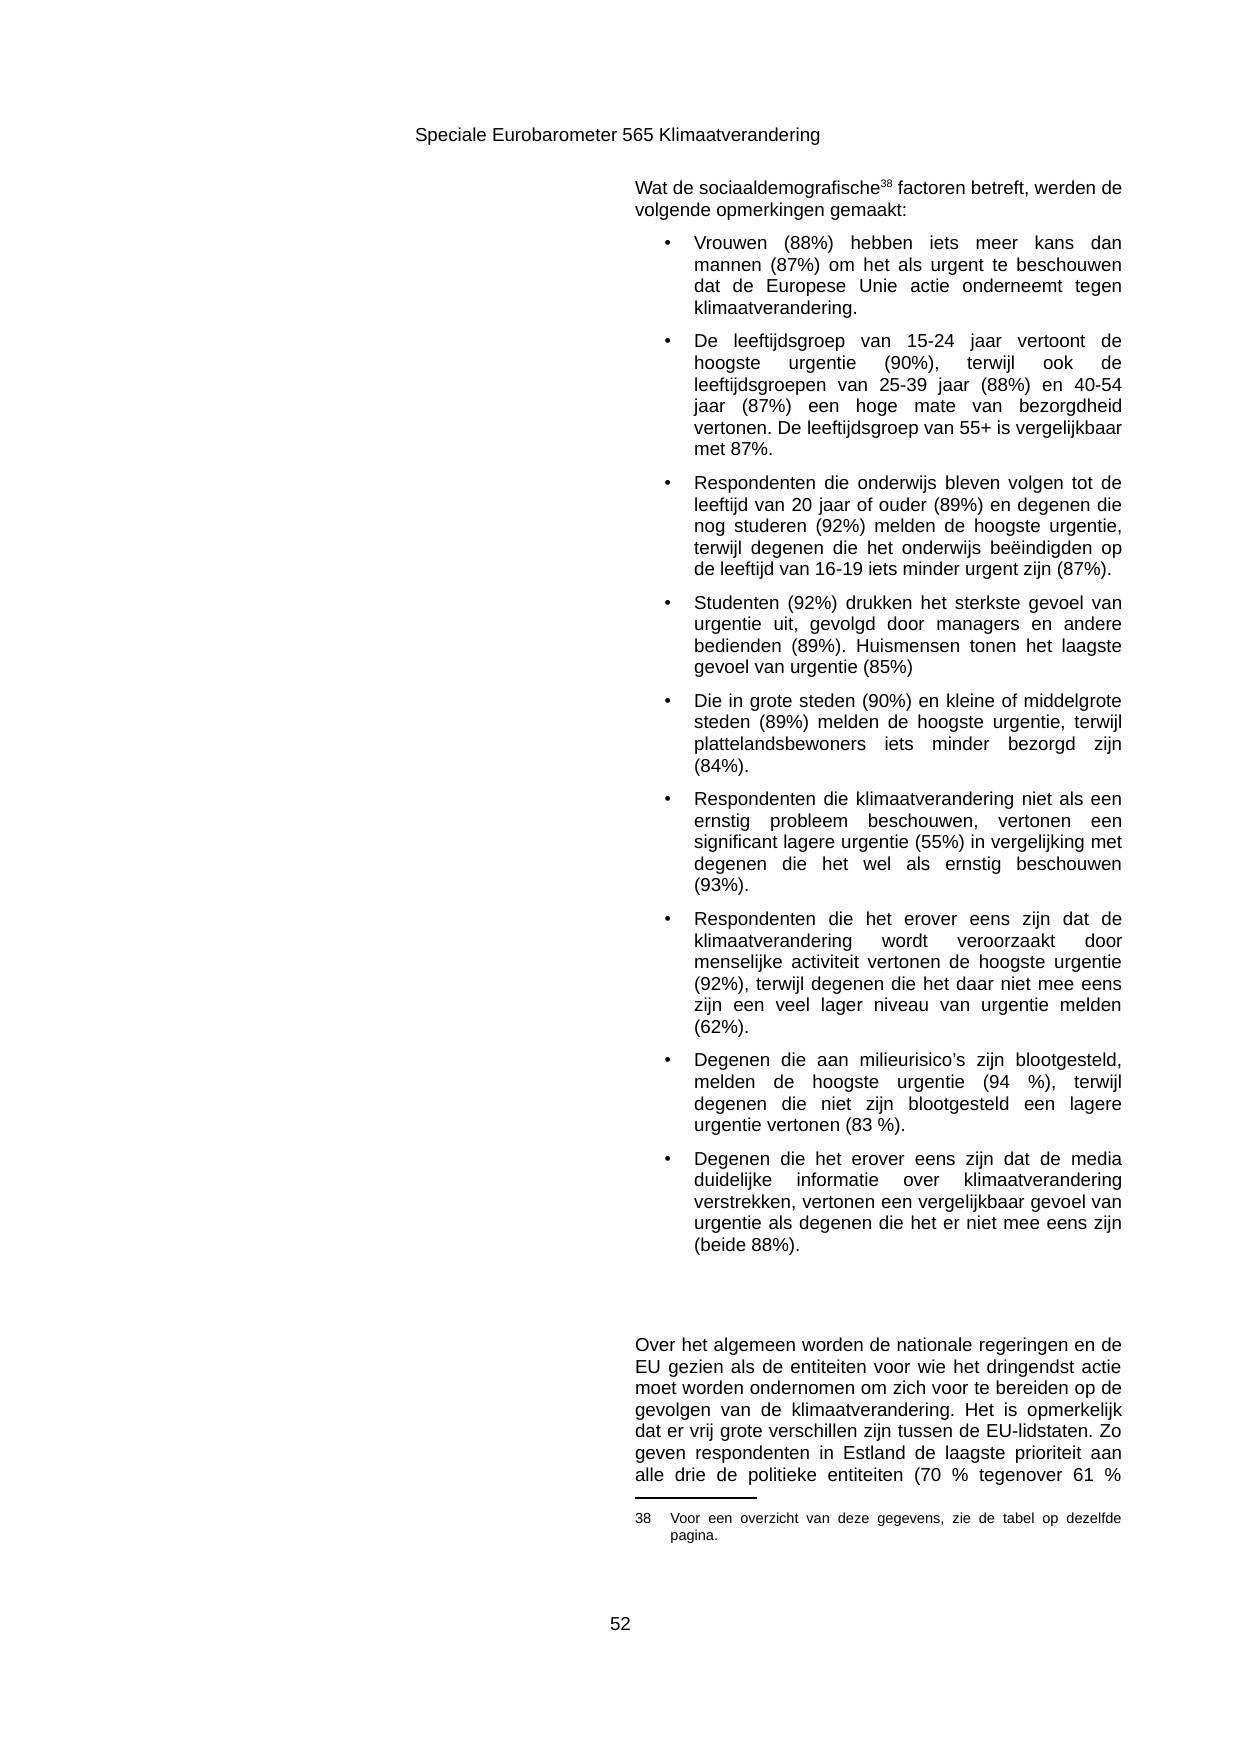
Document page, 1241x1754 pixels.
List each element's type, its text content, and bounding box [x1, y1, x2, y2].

text Voor een overzicht van deze gegevens, zie de tabel op dezelfde pagina. [635, 1510, 1122, 1543]
text Wat de sociaaldemografische factoren betreft, werden de volgende opmerkingen gemaakt: [635, 177, 1122, 220]
list Vrouwen (88%) hebben iets meer kans dan mannen (87%) om het als urgent te beschouwen dat de Europese Unie actie onderneemt tegen klimaatverandering. [664, 232, 1122, 318]
list Respondenten die klimaatverandering niet als een ernstig probleem beschouwen, vertonen een significant lagere urgentie (55%) in vergelijking met degenen die het wel als ernstig beschouwen (93%). [664, 788, 1122, 896]
list Die in grote steden (90%) en kleine of middelgrote steden (89%) melden de hoogste urgentie, terwijl plattelandsbewoners iets minder bezorgd zijn (84%). [664, 690, 1122, 776]
list Degenen die het erover eens zijn dat de media duidelijke informatie over klimaatverandering verstrekken, vertonen een vergelijkbaar gevoel van urgentie als degenen die het er niet mee eens zijn (beide 88%). [664, 1147, 1122, 1255]
text Over het algemeen worden de nationale regeringen en de EU gezien als de entiteiten voor wie het dringendst actie moet worden ondernomen om zich voor te bereiden op de gevolgen van de klimaatverandering. Het is opmerkelijk dat er vrij grote verschillen zijn tussen de EU-lidstaten. Zo geven respondenten in Estland de laagste prioriteit aan alle drie de politieke entiteiten (70 % tegenover 61 % [635, 1334, 1122, 1485]
list Respondenten die het erover eens zijn dat de klimaatverandering wordt veroorzaakt door menselijke activiteit vertonen de hoogste urgentie (92%), terwijl degenen die het daar niet mee eens zijn een veel lager niveau van urgentie melden (62%). [664, 908, 1122, 1037]
list Respondenten die onderwijs bleven volgen tot de leeftijd van 20 jaar of ouder (89%) en degenen die nog studeren (92%) melden de hoogste urgentie, terwijl degenen die het onderwijs beëindigden op de leeftijd van 16-19 iets minder urgent zijn (87%). [664, 472, 1122, 579]
list Studenten (92%) drukken het sterkste gevoel van urgentie uit, gevolgd door managers en andere bedienden (89%). Huismensen tonen het laagste gevoel van urgentie (85%) [664, 591, 1122, 678]
list De leeftijdsgroep van 15-24 jaar vertoont de hoogste urgentie (90%), terwijl ook de leeftijdsgroepen van 25-39 jaar (88%) en 40-54 jaar (87%) een hoge mate van bezorgdheid vertonen. De leeftijdsgroep van 55+ is vergelijkbaar met 87%. [664, 330, 1122, 460]
list Degenen die aan milieurisico’s zijn blootgesteld, melden de hoogste urgentie (94 %), terwijl degenen die niet zijn blootgesteld een lagere urgentie vertonen (83 %). [664, 1049, 1122, 1135]
